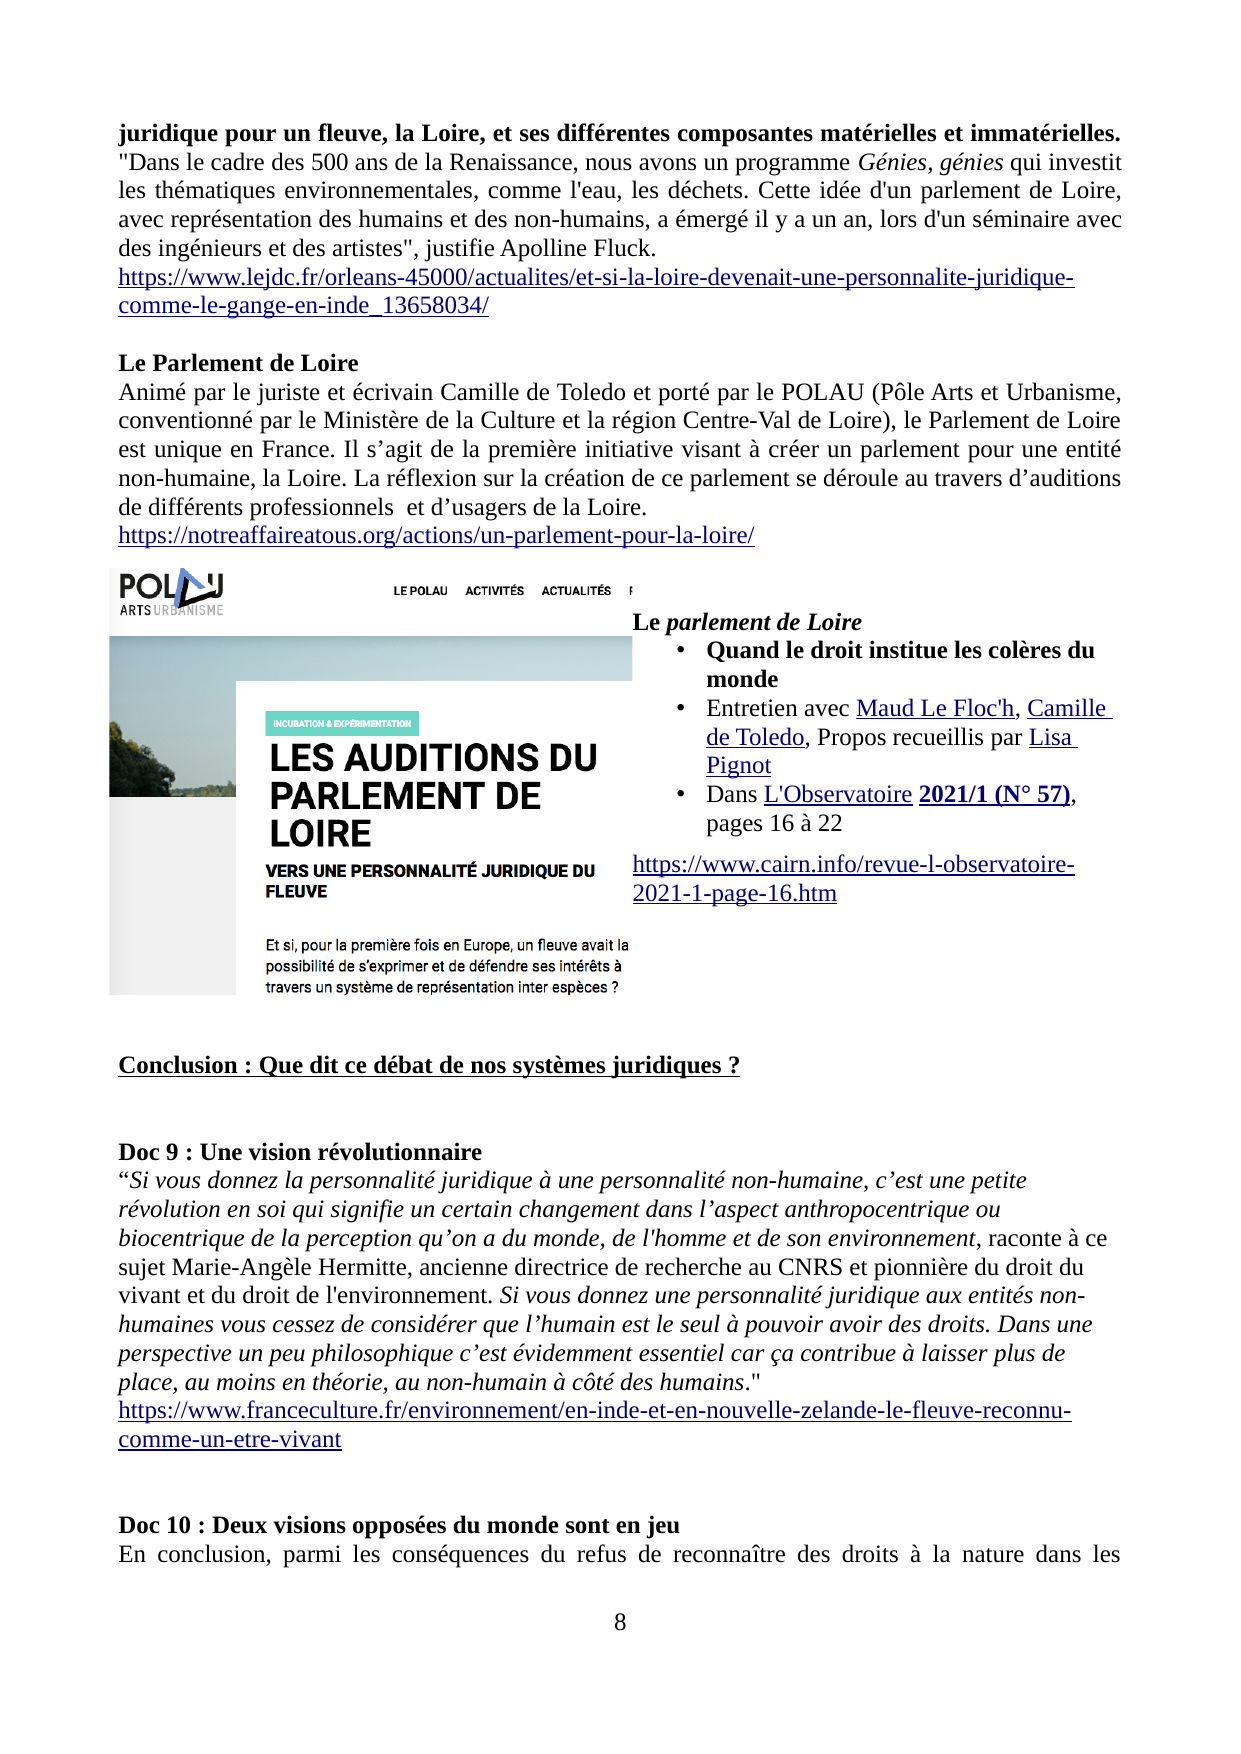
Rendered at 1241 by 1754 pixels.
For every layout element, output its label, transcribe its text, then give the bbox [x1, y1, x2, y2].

text Le parlement de Loire [633, 607, 1122, 636]
picture [109, 568, 633, 995]
text https://notreaffaireatous.org/actions/un-parlement-pour-la-loire/ [118, 521, 1122, 549]
text Le Parlement de Loire [118, 348, 1122, 377]
text Doc 10 : Deux visions opposées du monde sont en jeu [118, 1511, 1122, 1539]
text “Si vous donnez la personnalité juridique à une personnalité non-humaine, c’est une petite révolution en soi qui signifie un certain changement dans l’aspect anthropocentrique ou biocentrique de la perception qu’on a du monde, de l'homme et de son environnement, raconte à ce sujet Marie-Angèle Hermitte, ancienne directrice de recherche au CNRS et pionnière du droit du vivant et du droit de l'environnement. Si vous donnez une personnalité juridique aux entités non-humaines vous cessez de considérer que l’humain est le seul à pouvoir avoir des droits. Dans une perspective un peu philosophique c’est évidemment essentiel car ça contribue à laisser plus de place, au moins en théorie, au non-humain à côté des humains." [118, 1166, 1122, 1396]
list Entretien avec Maud Le Floc'h, Camille de Toledo, Propos recueillis par Lisa Pignot [633, 693, 1122, 779]
text https://www.franceculture.fr/environnement/en-inde-et-en-nouvelle-zelande-le-fleuve-reconnu-comme-un-etre-vivant [118, 1396, 1122, 1453]
list Dans L'Observatoire 2021/1 (N° 57), pages 16 à 22 [633, 779, 1122, 837]
text Animé par le juriste et écrivain Camille de Toledo et porté par le POLAU (Pôle Arts et Urbanisme, conventionné par le Ministère de la Culture et la région Centre-Val de Loire), le Parlement de Loire est unique en France. Il s’agit de la première initiative visant à créer un parlement pour une entité non-humaine, la Loire. La réflexion sur la création de ce parlement se déroule au travers d’auditions de différents professionnels et d’usagers de la Loire. [118, 377, 1122, 521]
text Doc 9 : Une vision révolutionnaire [118, 1137, 1122, 1166]
text https://www.lejdc.fr/orleans-45000/actualites/et-si-la-loire-devenait-une-personnalite-juridique-comme-le-gange-en-inde_13658034/ [118, 262, 1122, 319]
list Quand le droit institue les colères du monde [633, 636, 1122, 693]
text https://www.cairn.info/revue-l-observatoire-2021-1-page-16.htm [633, 849, 1122, 907]
text Conclusion : Que dit ce débat de nos systèmes juridiques ? [118, 1051, 1122, 1079]
text En conclusion, parmi les conséquences du refus de reconnaître des droits à la nature dans les [118, 1539, 1122, 1568]
text juridique pour un fleuve, la Loire, et ses différentes composantes matérielles et immatérielles. "Dans le cadre des 500 ans de la Renaissance, nous avons un programme Génies, génies qui investit les thématiques environnementales, comme l'eau, les déchets. Cette idée d'un parlement de Loire, avec représentation des humains et des non-humains, a émergé il y a un an, lors d'un séminaire avec des ingénieurs et des artistes", justifie Apolline Fluck. [118, 118, 1122, 262]
